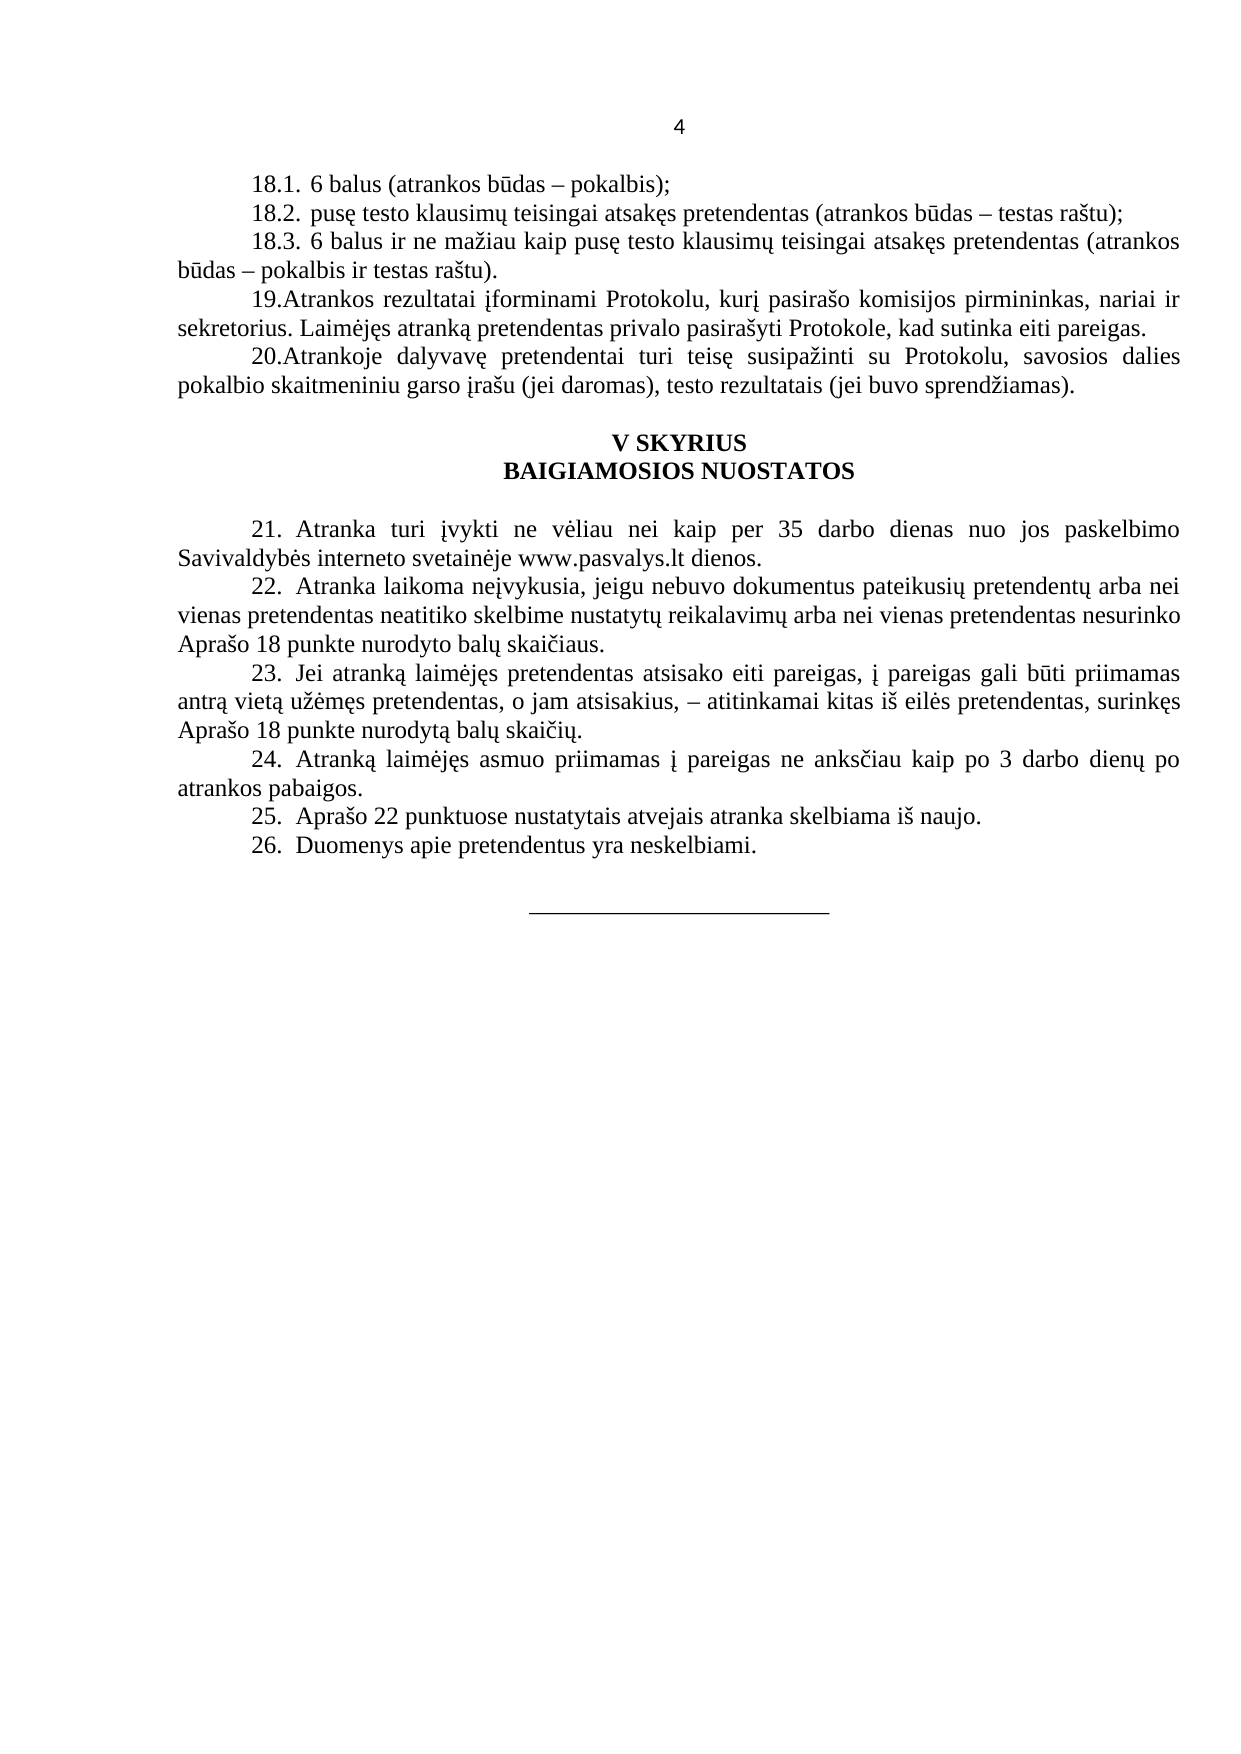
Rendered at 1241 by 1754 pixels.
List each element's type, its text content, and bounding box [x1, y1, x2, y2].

text 25. Aprašo 22 punktuose nustatytais atvejais atranka skelbiama iš naujo. [177, 801, 1181, 830]
text ________________________ [177, 888, 1181, 916]
text 24. Atranką laimėjęs asmuo priimamas į pareigas ne anksčiau kaip po 3 darbo dienų po atrankos pabaigos. [177, 744, 1181, 801]
text 22. Atranka laikoma neįvykusia, jeigu nebuvo dokumentus pateikusių pretendentų arba nei vienas pretendentas neatitiko skelbime nustatytų reikalavimų arba nei vienas pretendentas nesurinko Aprašo 18 punkte nurodyto balų skaičiaus. [177, 571, 1181, 658]
text 19. Atrankos rezultatai įforminami Protokolu, kurį pasirašo komisijos pirmininkas, nariai ir sekretorius. Laimėjęs atranką pretendentas privalo pasirašyti Protokole, kad sutinka eiti pareigas. [177, 284, 1181, 341]
text 23. Jei atranką laimėjęs pretendentas atsisako eiti pareigas, į pareigas gali būti priimamas antrą vietą užėmęs pretendentas, o jam atsisakius, – atitinkamai kitas iš eilės pretendentas, surinkęs Aprašo 18 punkte nurodytą balų skaičių. [177, 658, 1181, 744]
text 18.1. 6 balus (atrankos būdas – pokalbis); [177, 169, 1181, 198]
text 18.3. 6 balus ir ne mažiau kaip pusę testo klausimų teisingai atsakęs pretendentas (atrankos būdas – pokalbis ir testas raštu). [177, 226, 1181, 284]
text 21. Atranka turi įvykti ne vėliau nei kaip per 35 darbo dienas nuo jos paskelbimo Savivaldybės interneto svetainėje www.pasvalys.lt dienos. [177, 514, 1181, 571]
text BAIGIAMOSIOS NUOSTATOS [177, 456, 1181, 485]
text 18.2. pusę testo klausimų teisingai atsakęs pretendentas (atrankos būdas – testas raštu); [177, 198, 1181, 226]
text 20. Atrankoje dalyvavę pretendentai turi teisę susipažinti su Protokolu, savosios dalies pokalbio skaitmeniniu garso įrašu (jei daromas), testo rezultatais (jei buvo sprendžiamas). [177, 341, 1181, 399]
text V SKYRIUS [177, 428, 1181, 456]
text 26. Duomenys apie pretendentus yra neskelbiami. [177, 830, 1181, 859]
